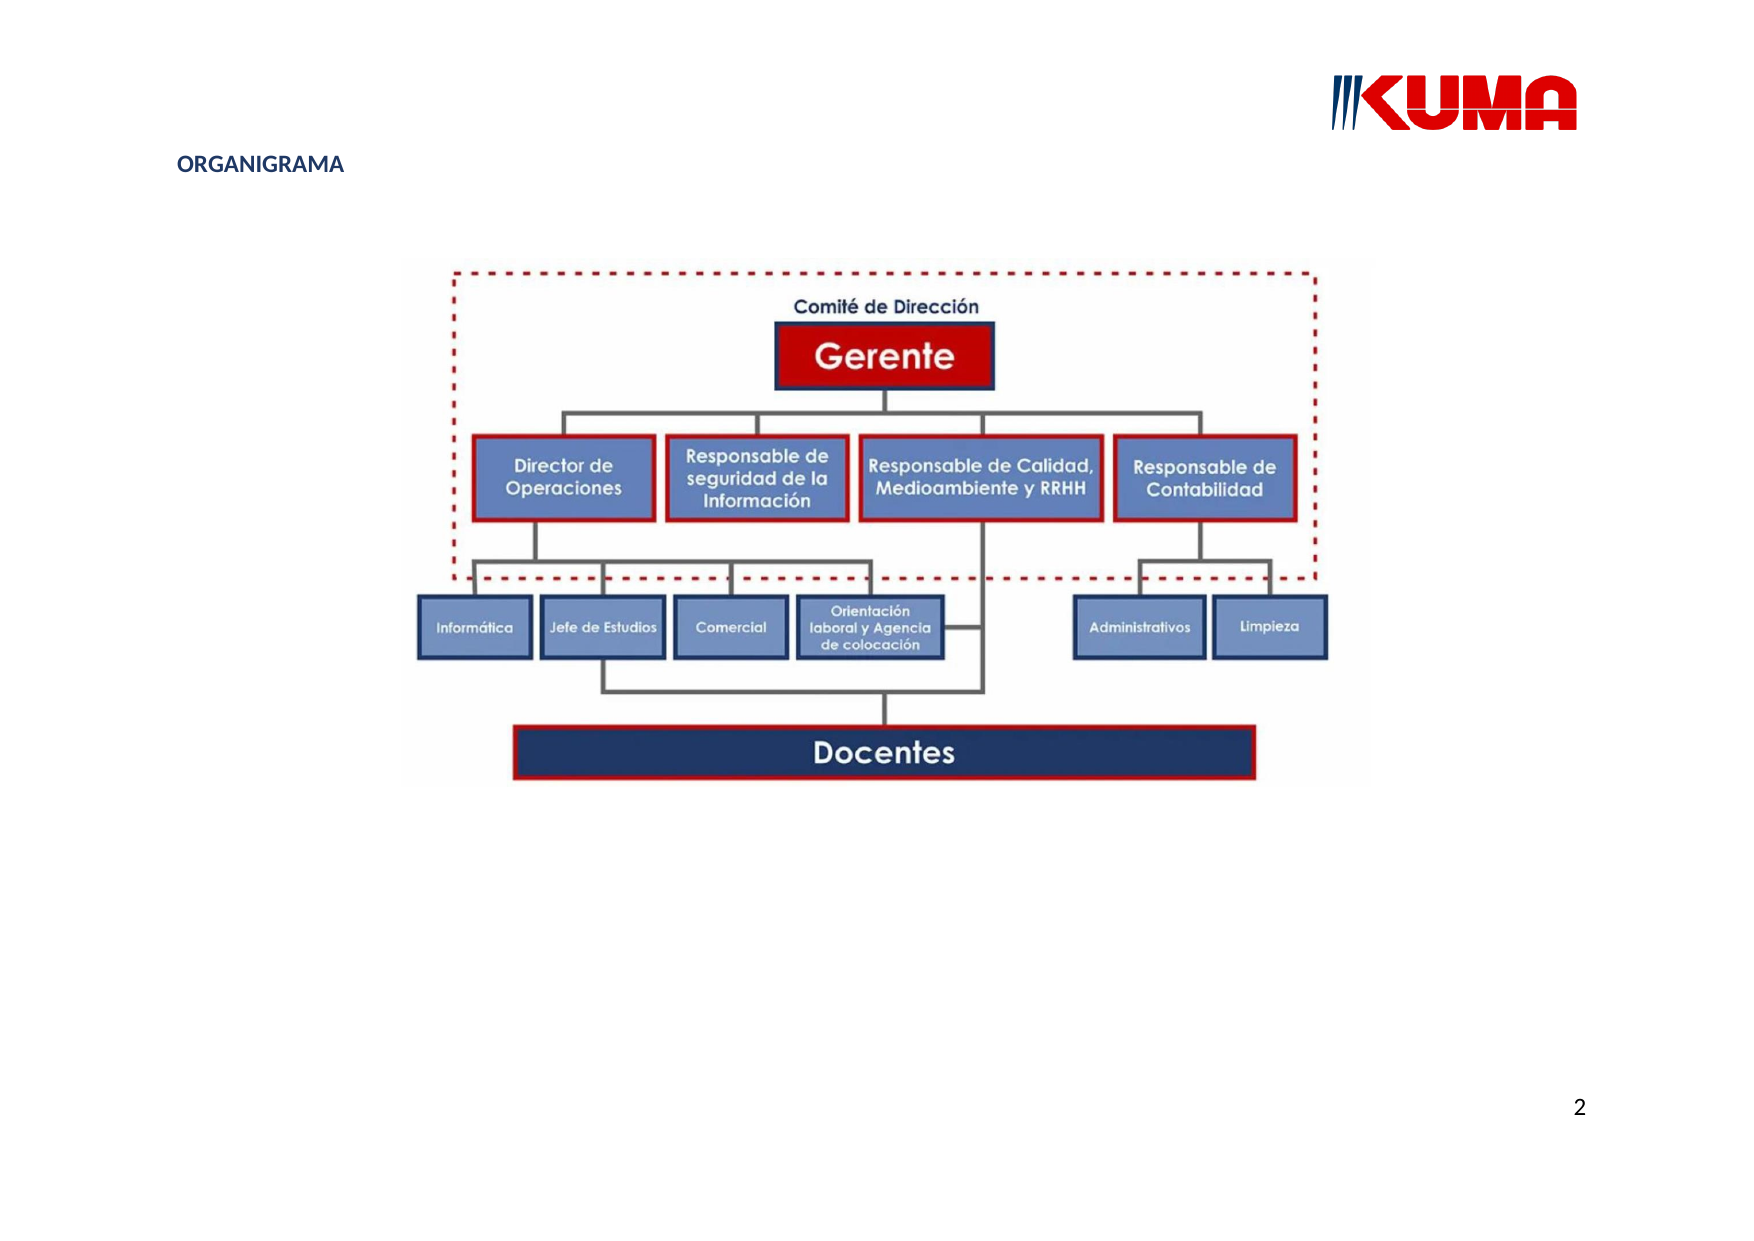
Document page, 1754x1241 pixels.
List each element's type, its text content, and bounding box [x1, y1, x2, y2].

subtitle ORGANIGRAMA [177, 148, 1592, 178]
